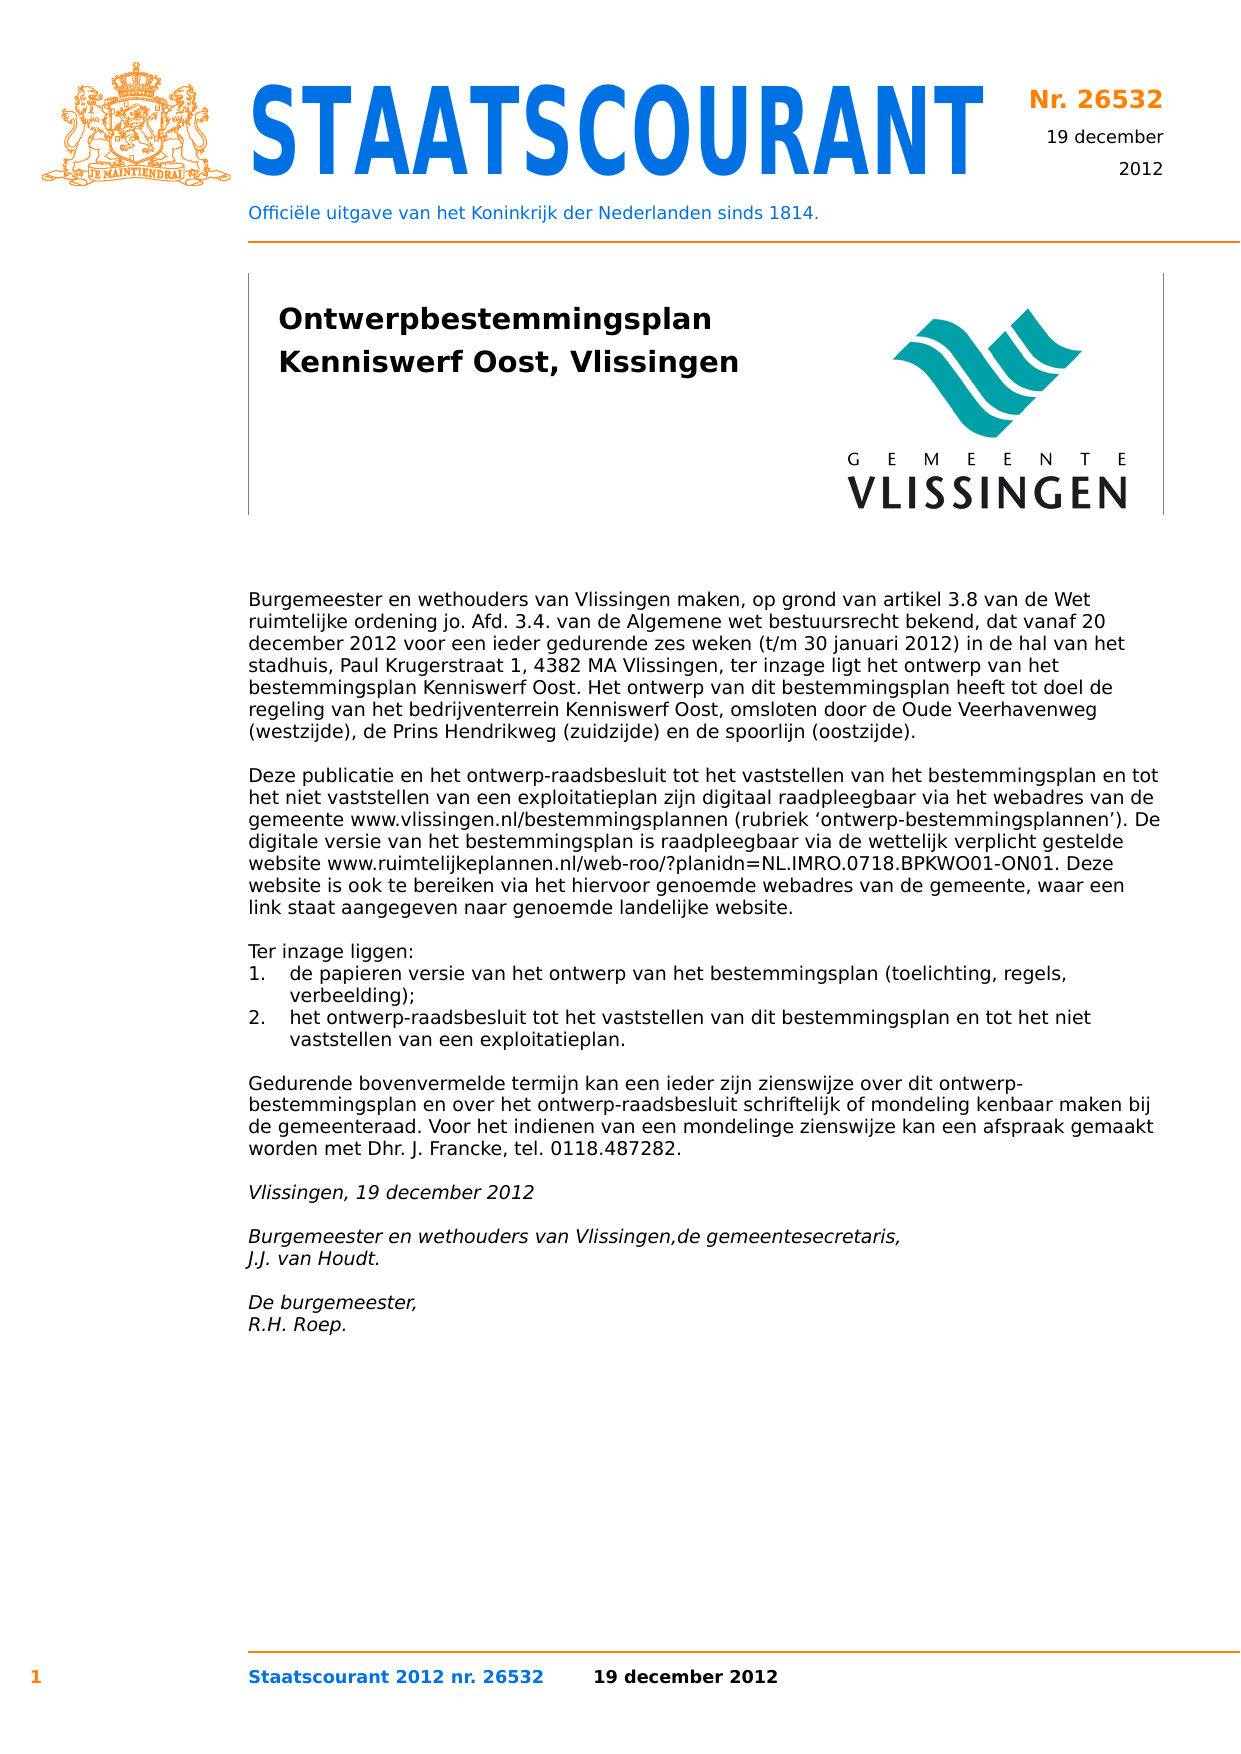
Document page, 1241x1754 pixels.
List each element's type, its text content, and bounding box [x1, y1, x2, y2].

text 2. het ontwerp-raadsbesluit tot het vaststellen van dit bestemmingsplan en tot het niet vaststellen van een exploitatieplan. [248, 1007, 1163, 1051]
table_cell 19 december [998, 121, 1240, 153]
subtitle Ontwerpbestemmingsplan Kenniswerf Oost, Vlissingen [249, 273, 1163, 515]
table_header Nr. 26532 [998, 62, 1240, 121]
text Vlissingen, 19 december 2012 [248, 1182, 1163, 1204]
picture [838, 302, 1134, 516]
text Burgemeester en wethouders van Vlissingen,de gemeentesecretaris, J.J. van Houdt. [248, 1226, 1163, 1270]
table_cell 2012 [998, 153, 1240, 203]
text Deze publicatie en het ontwerp-raadsbesluit tot het vaststellen van het bestemmingsplan en tot het niet vaststellen van een exploitatieplan zijn digitaal raadpleegbaar via het webadres van de gemeente www.vlissingen.nl/bestemmingsplannen (rubriek ‘ontwerp-bestemmingsplannen’). De digitale versie van het bestemmingsplan is raadpleegbaar via de wettelijk verplicht gestelde website www.ruimtelijkeplannen.nl/web-roo/?planidn=NL.IMRO.0718.BPKWO01-ON01. Deze website is ook te bereiken via het hiervoor genoemde webadres van de gemeente, waar een link staat aangegeven naar genoemde landelijke website. [248, 765, 1163, 919]
table_header [25, 62, 248, 241]
table_header STAATSCOURANT [248, 62, 998, 203]
picture [41, 62, 231, 186]
table_cell Officiële uitgave van het Koninkrijk der Nederlanden sinds 1814. [248, 203, 1240, 241]
text Burgemeester en wethouders van Vlissingen maken, op grond van artikel 3.8 van de Wet ruimtelijke ordening jo. Afd. 3.4. van de Algemene wet bestuursrecht bekend, dat vanaf 20 december 2012 voor een ieder gedurende zes weken (t/m 30 januari 2012) in de hal van het stadhuis, Paul Krugerstraat 1, 4382 MA Vlissingen, ter inzage ligt het ontwerp van het bestemmingsplan Kenniswerf Oost. Het ontwerp van dit bestemmingsplan heeft tot doel de regeling van het bedrijventerrein Kenniswerf Oost, omsloten door de Oude Veerhavenweg (westzijde), de Prins Hendrikweg (zuidzijde) en de spoorlijn (oostzijde). [248, 589, 1163, 743]
text Gedurende bovenvermelde termijn kan een ieder zijn zienswijze over dit ontwerp-bestemmingsplan en over het ontwerp-raadsbesluit schriftelijk of mondeling kenbaar maken bij de gemeenteraad. Voor het indienen van een mondelinge zienswijze kan een afspraak gemaakt worden met Dhr. J. Francke, tel. 0118.487282. [248, 1072, 1163, 1160]
text 1. de papieren versie van het ontwerp van het bestemmingsplan (toelichting, regels, verbeelding); [248, 963, 1163, 1007]
text De burgemeester, R.H. Roep. [248, 1292, 1163, 1336]
text Ter inzage liggen: [248, 941, 1163, 963]
